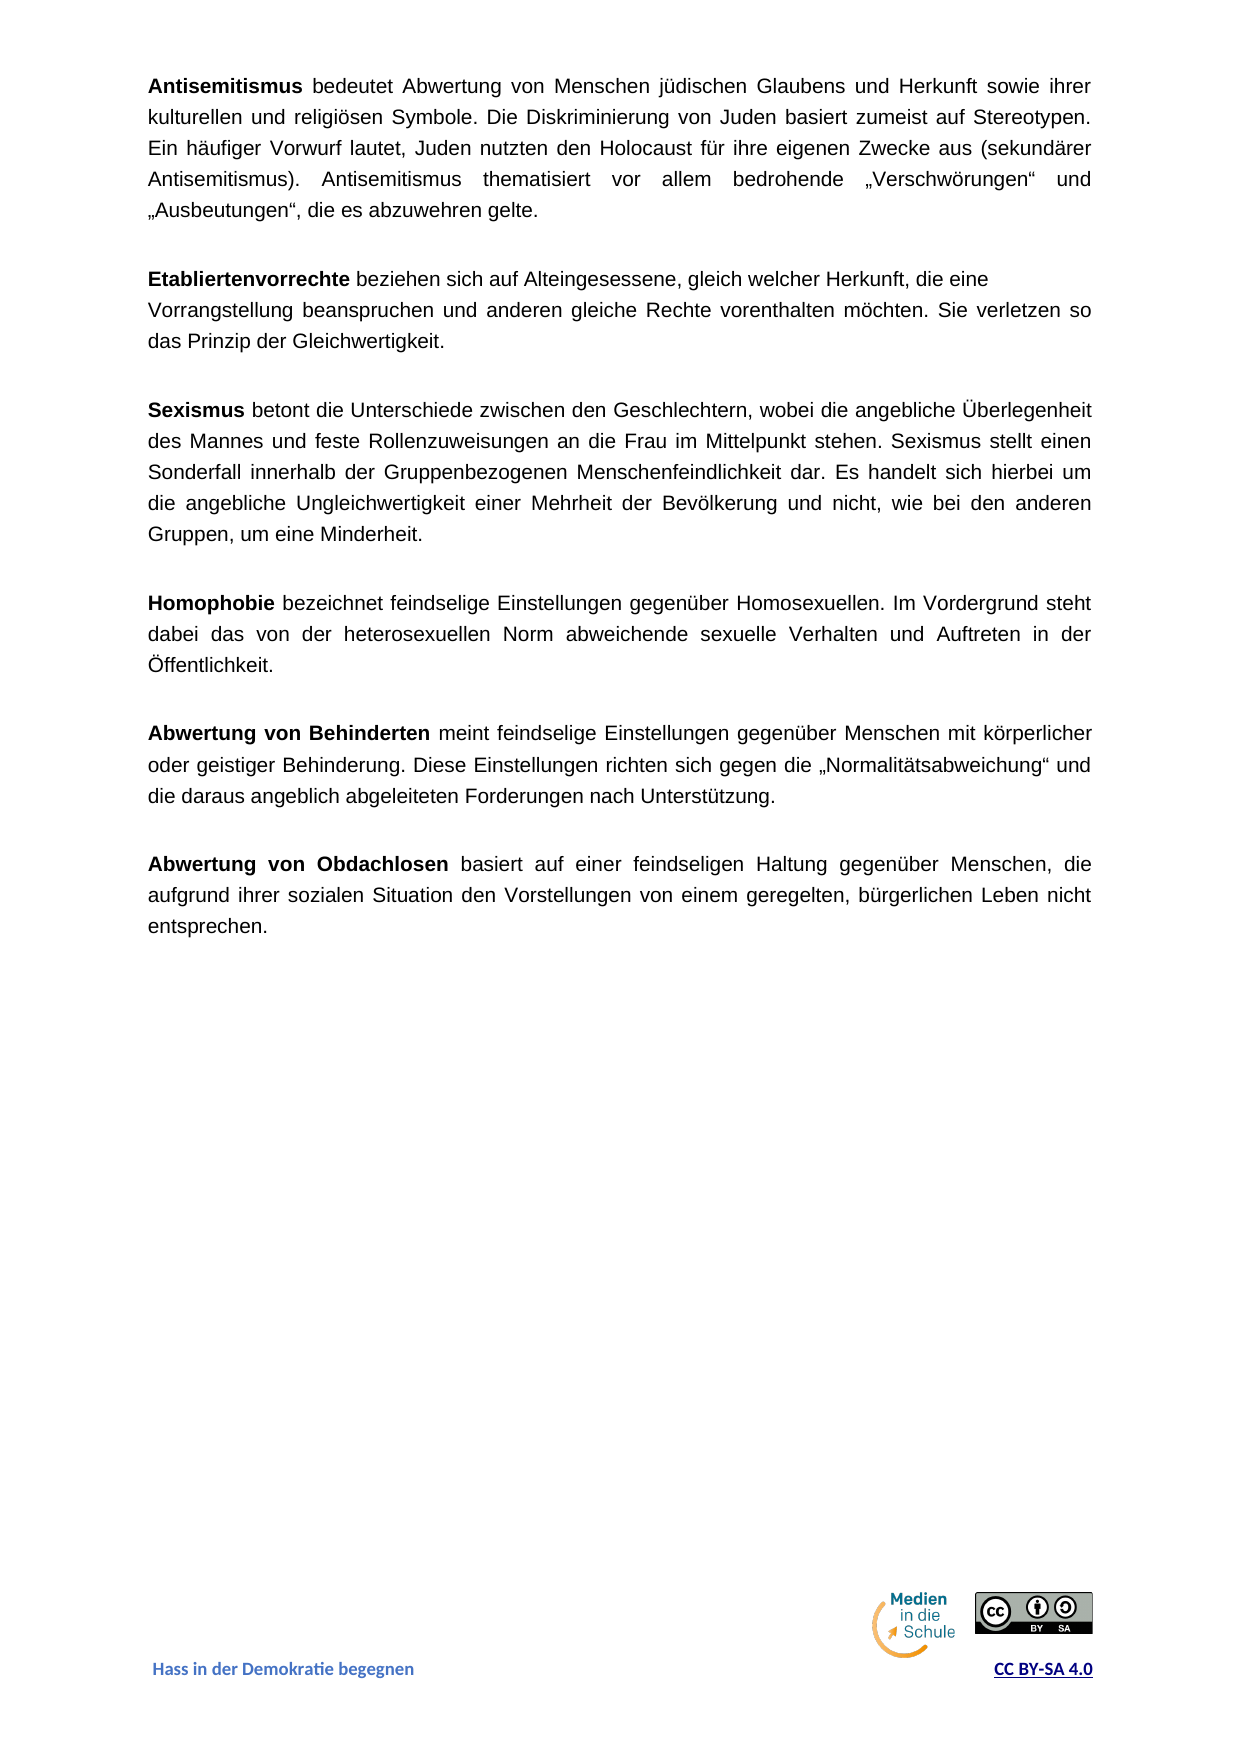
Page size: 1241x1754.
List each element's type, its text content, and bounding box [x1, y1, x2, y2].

text Abwertung von Obdachlosen basiert auf einer feindseligen Haltung gegenüber Menschen, die aufgrund ihrer sozialen Situation den Vorstellungen von einem geregelten, bürgerlichen Leben nicht entsprechen. [148, 852, 1093, 938]
text Sexismus betont die Unterschiede zwischen den Geschlechtern, wobei die angebliche Überlegenheit des Mannes und feste Rollenzuweisungen an die Frau im Mittelpunkt stehen. Sexismus stellt einen Sonderfall innerhalb der Gruppenbezogenen Menschenfeindlichkeit dar. Es handelt sich hierbei um die angebliche Ungleichwertigkeit einer Mehrheit der Bevölkerung und nicht, wie bei den anderen Gruppen, um eine Minderheit. [148, 397, 1093, 546]
text Abwertung von Behinderten meint feindselige Einstellungen gegenüber Menschen mit körperlicher oder geistiger Behinderung. Diese Einstellungen richten sich gegen die „Normalitätsabweichung“ und die daraus angeblich abgeleiteten Forderungen nach Unterstützung. [148, 721, 1093, 807]
text Vorrangstellung beanspruchen und anderen gleiche Rechte vorenthalten möchten. Sie verletzen so das Prinzip der Gleichwertigkeit. [148, 298, 1093, 353]
text Etabliertenvorrechte beziehen sich auf Alteingesessene, gleich welcher Herkunft, die eine [148, 267, 1093, 291]
text Antisemitismus bedeutet Abwertung von Menschen jüdischen Glaubens und Herkunft sowie ihrer kulturellen und religiösen Symbole. Die Diskriminierung von Juden basiert zumeist auf Stereotypen. Ein häufiger Vorwurf lautet, Juden nutzten den Holocaust für ihre eigenen Zwecke aus (sekundärer Antisemitismus). Antisemitismus thematisiert vor allem bedrohende „Verschwörungen“ und „Ausbeutungen“, die es abzuwehren gelte. [148, 74, 1093, 222]
text Homophobie bezeichnet feindselige Einstellungen gegenüber Homosexuellen. Im Vordergrund steht dabei das von der heterosexuellen Norm abweichende sexuelle Verhalten und Auftreten in der Öffentlichkeit. [148, 591, 1093, 677]
